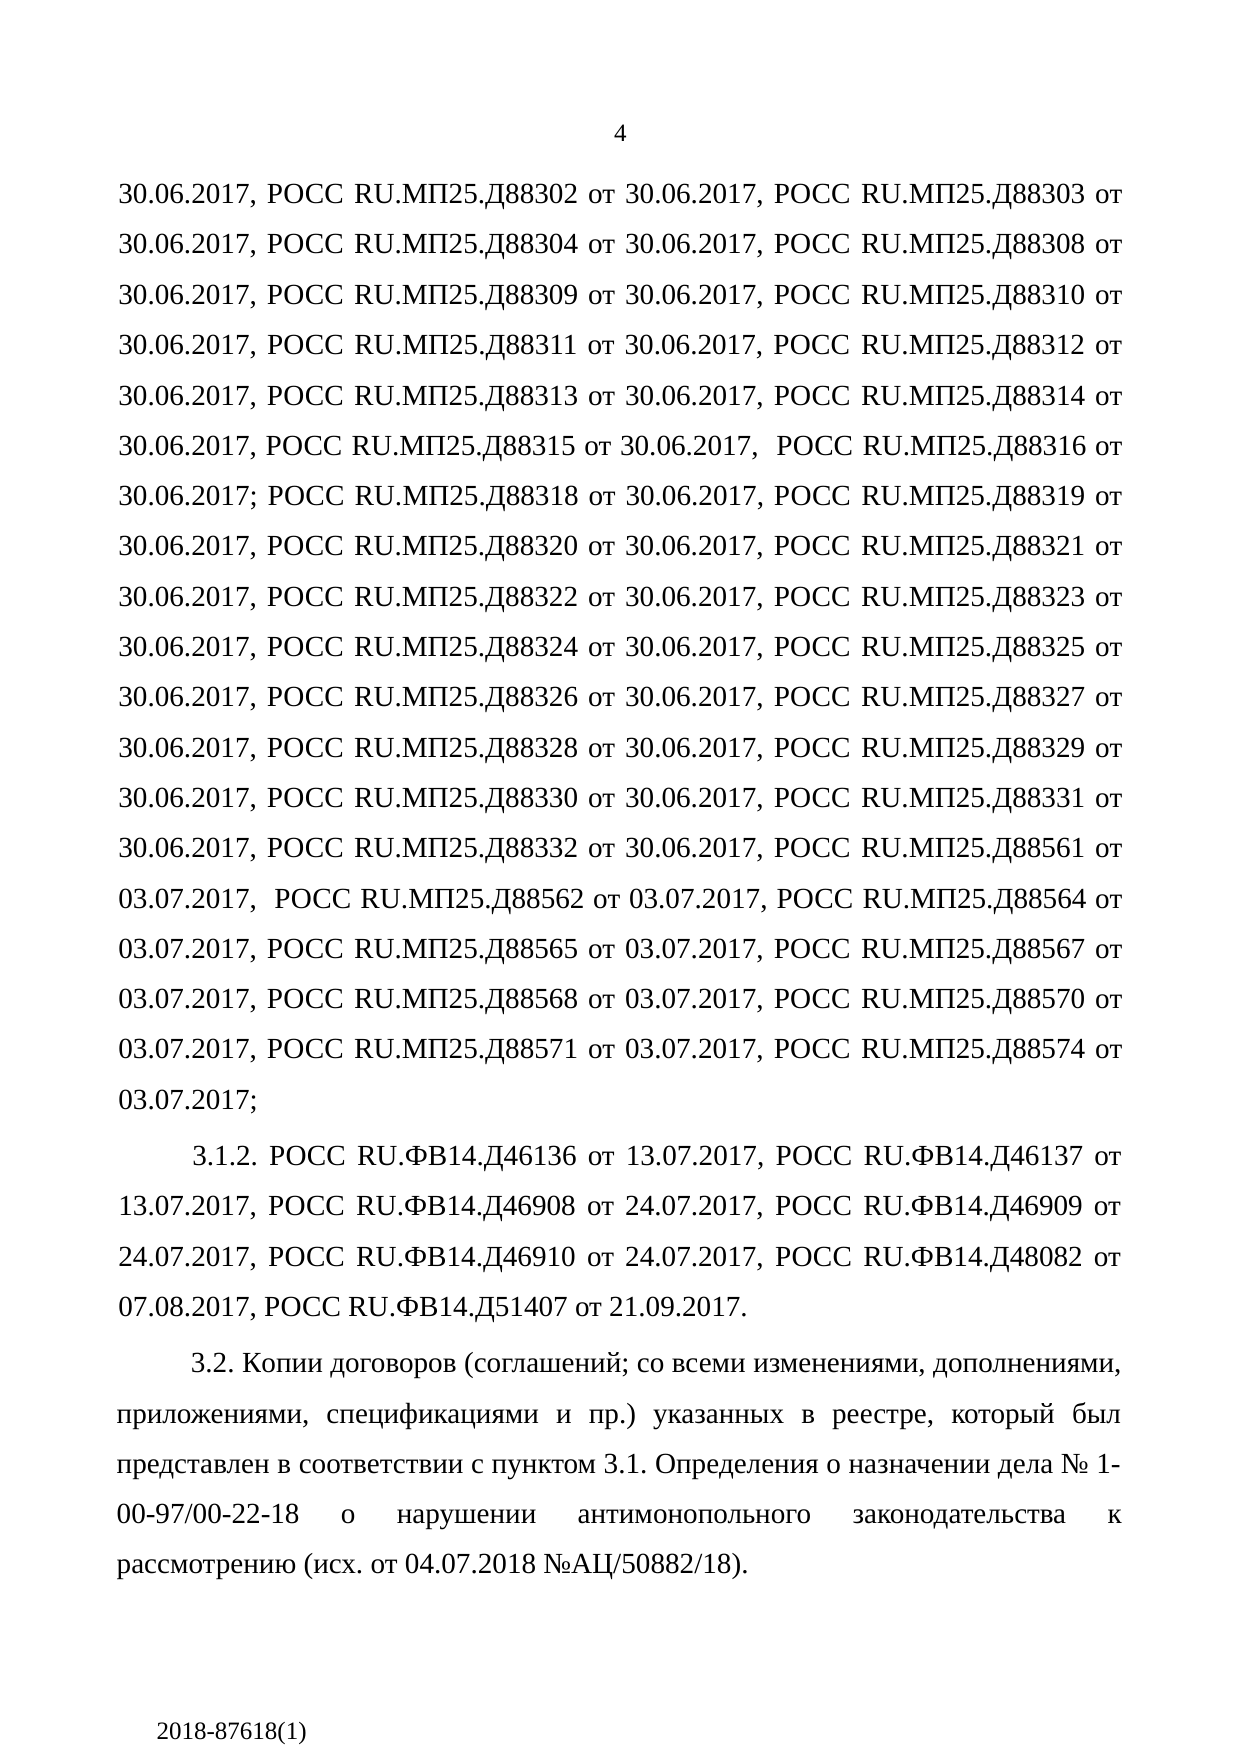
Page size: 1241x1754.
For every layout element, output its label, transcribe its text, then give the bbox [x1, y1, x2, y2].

text 3.1.2. РОСС RU.ФВ14.Д46136 от 13.07.2017, РОСС RU.ФВ14.Д46137 от 13.07.2017, РОСС RU.ФВ14.Д46908 от 24.07.2017, РОСС RU.ФВ14.Д46909 от 24.07.2017, РОСС RU.ФВ14.Д46910 от 24.07.2017, РОСС RU.ФВ14.Д48082 от 07.08.2017, РОСС RU.ФВ14.Д51407 от 21.09.2017. [118, 1138, 1122, 1323]
text 3.2. Копии договоров (соглашений; со всеми изменениями, дополнениями, приложениями, спецификациями и пр.) указанных в реестре, который был представлен в соответствии с пунктом 3.1. Определения о назначении дела № 1-00-97/00-22-18 о нарушении антимонопольного законодательства к рассмотрению (исх. от 04.07.2018 №АЦ/50882/18). [116, 1345, 1122, 1580]
text 30.06.2017, РОСС RU.МП25.Д88302 от 30.06.2017, РОСС RU.МП25.Д88303 от 30.06.2017, РОСС RU.МП25.Д88304 от 30.06.2017, РОСС RU.МП25.Д88308 от 30.06.2017, РОСС RU.МП25.Д88309 от 30.06.2017, РОСС RU.МП25.Д88310 от 30.06.2017, РОСС RU.МП25.Д88311 от 30.06.2017, РОСС RU.МП25.Д88312 от 30.06.2017, РОСС RU.МП25.Д88313 от 30.06.2017, РОСС RU.МП25.Д88314 от 30.06.2017, РОСС RU.МП25.Д88315 от 30.06.2017, РОСС RU.МП25.Д88316 от 30.06.2017; РОСС RU.МП25.Д88318 от 30.06.2017, РОСС RU.МП25.Д88319 от 30.06.2017, РОСС RU.МП25.Д88320 от 30.06.2017, РОСС RU.МП25.Д88321 от 30.06.2017, РОСС RU.МП25.Д88322 от 30.06.2017, РОСС RU.МП25.Д88323 от 30.06.2017, РОСС RU.МП25.Д88324 от 30.06.2017, РОСС RU.МП25.Д88325 от 30.06.2017, РОСС RU.МП25.Д88326 от 30.06.2017, РОСС RU.МП25.Д88327 от 30.06.2017, РОСС RU.МП25.Д88328 от 30.06.2017, РОСС RU.МП25.Д88329 от 30.06.2017, РОСС RU.МП25.Д88330 от 30.06.2017, РОСС RU.МП25.Д88331 от 30.06.2017, РОСС RU.МП25.Д88332 от 30.06.2017, РОСС RU.МП25.Д88561 от 03.07.2017, РОСС RU.МП25.Д88562 от 03.07.2017, РОСС RU.МП25.Д88564 от 03.07.2017, РОСС RU.МП25.Д88565 от 03.07.2017, РОСС RU.МП25.Д88567 от 03.07.2017, РОСС RU.МП25.Д88568 от 03.07.2017, РОСС RU.МП25.Д88570 от 03.07.2017, РОСС RU.МП25.Д88571 от 03.07.2017, РОСС RU.МП25.Д88574 от 03.07.2017; [118, 176, 1122, 1116]
